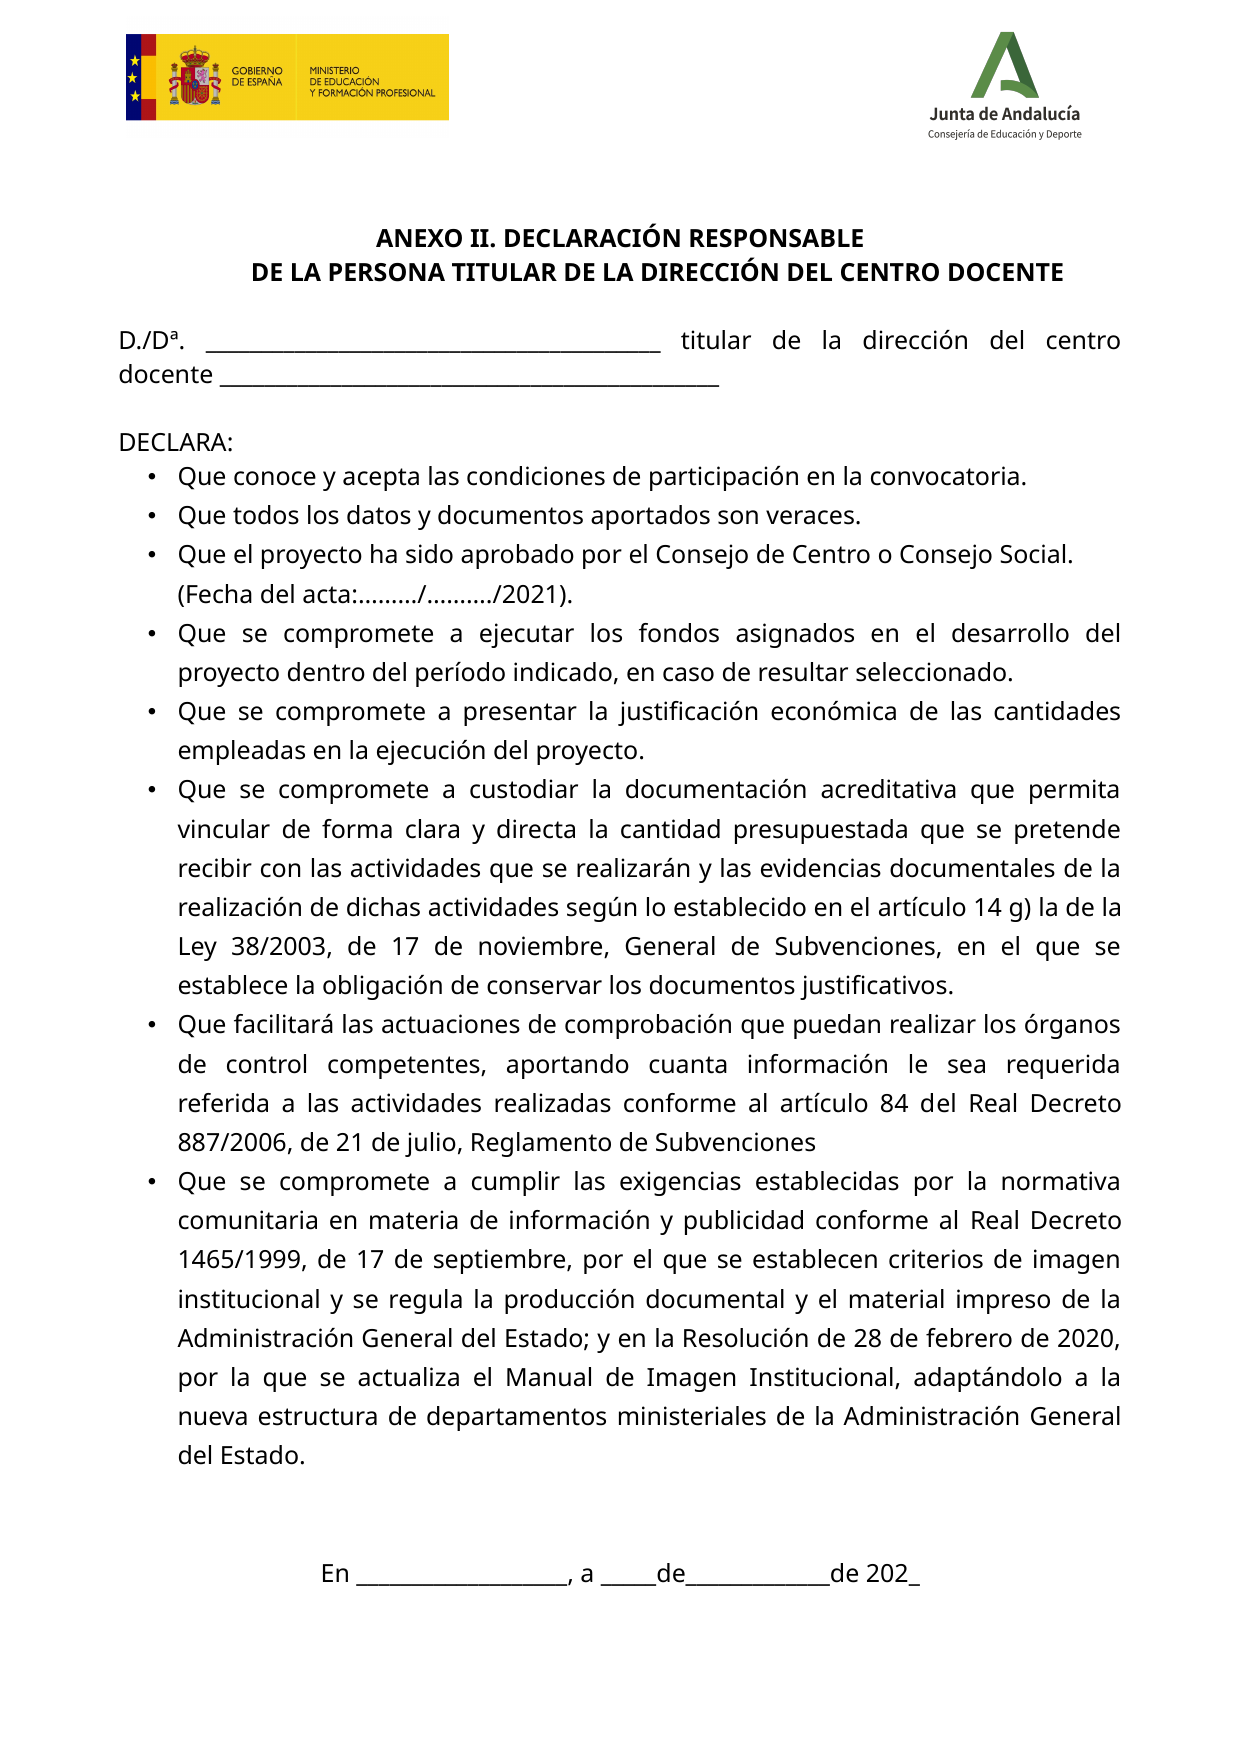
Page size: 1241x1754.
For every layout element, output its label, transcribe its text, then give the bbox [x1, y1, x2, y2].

list Que el proyecto ha sido aprobado por el Consejo de Centro o Consejo Social. [148, 537, 1122, 571]
list Que conoce y acepta las condiciones de participación en la convocatoria. [148, 459, 1122, 493]
text En ___________________, a _____de_____________de 202_ [118, 1555, 1122, 1589]
list Que facilitará las actuaciones de comprobación que puedan realizar los órganos de control competentes, aportando cuanta información le sea requerida referida a las actividades realizadas conforme al artículo 84 del Real Decreto 887/2006, de 21 de julio, Reglamento de Subvenciones [148, 1007, 1122, 1159]
text DECLARA: [118, 425, 1122, 459]
text (Fecha del acta:………/………./2021). [177, 576, 1122, 610]
text ANEXO II. DECLARACIÓN RESPONSABLE [118, 220, 1122, 254]
list Que todos los datos y documentos aportados son veraces. [148, 498, 1122, 532]
text D./Dª. _________________________________________ titular de la dirección del centro docente _____________________________________________ [118, 322, 1122, 391]
list Que se compromete a ejecutar los fondos asignados en el desarrollo del proyecto dentro del período indicado, en caso de resultar seleccionado. [148, 615, 1122, 689]
list Que se compromete a custodiar la documentación acreditativa que permita vincular de forma clara y directa la cantidad presupuestada que se pretende recibir con las actividades que se realizarán y las evidencias documentales de la realización de dichas actividades según lo establecido en el artículo 14 g) la de la Ley 38/2003, de 17 de noviembre, General de Subvenciones, en el que se establece la obligación de conservar los documentos justificativos. [148, 772, 1122, 1002]
text DE LA PERSONA TITULAR DE LA DIRECCIÓN DEL CENTRO DOCENTE [193, 254, 1122, 288]
list Que se compromete a presentar la justificación económica de las cantidades empleadas en la ejecución del proyecto. [148, 694, 1122, 767]
picture [920, 20, 1090, 146]
list Que se compromete a cumplir las exigencias establecidas por la normativa comunitaria en materia de información y publicidad conforme al Real Decreto 1465/1999, de 17 de septiembre, por el que se establecen criterios de imagen institucional y se regula la producción documental y el material impreso de la Administración General del Estado; y en la Resolución de 28 de febrero de 2020, por la que se actualiza el Manual de Imagen Institucional, adaptándolo a la nueva estructura de departamentos ministeriales de la Administración General del Estado. [148, 1164, 1122, 1472]
picture [126, 16, 449, 138]
